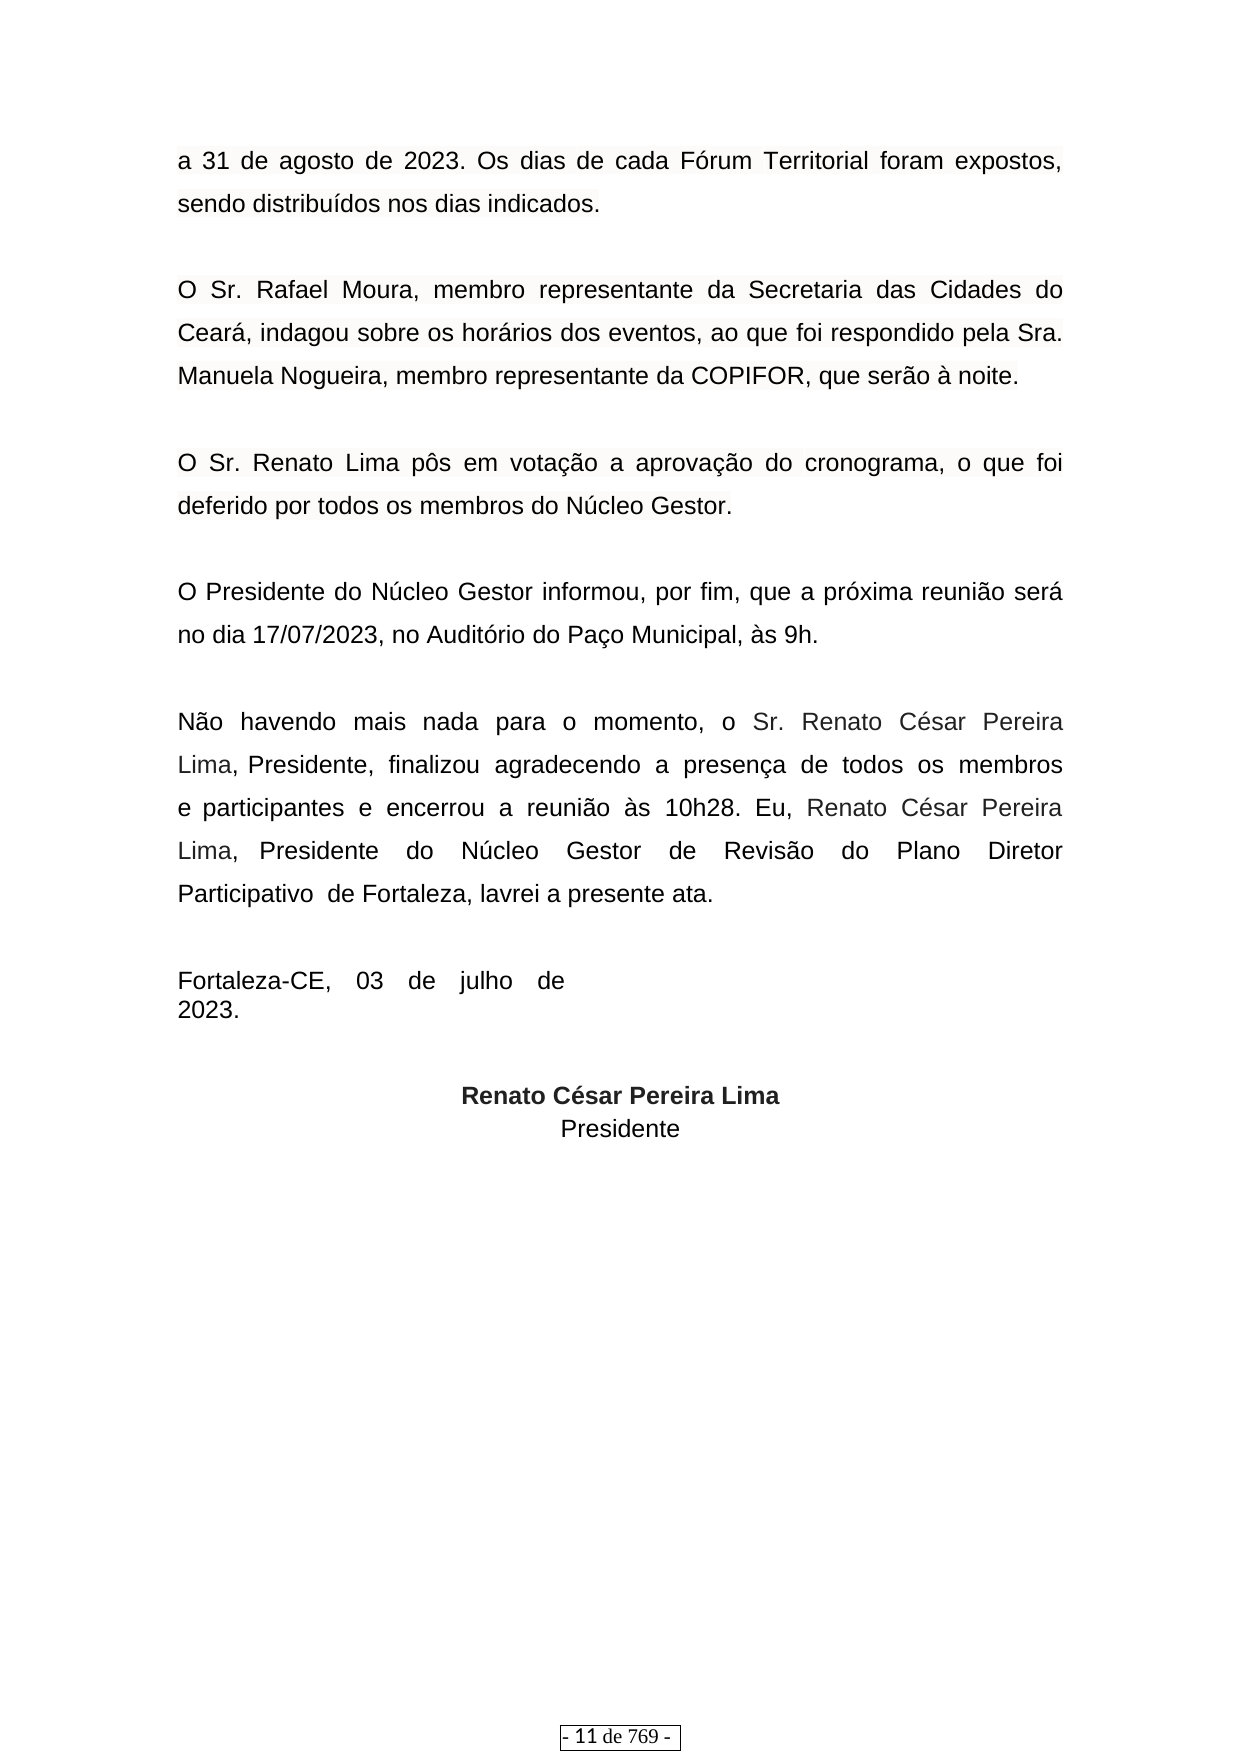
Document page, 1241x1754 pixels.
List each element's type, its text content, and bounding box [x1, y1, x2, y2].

text O Sr. Rafael Moura, membro representante da Secretaria das Cidades do Ceará, indagou sobre os horários dos eventos, ao que foi respondido pela Sra. Manuela Nogueira, membro representante da COPIFOR, que serão à noite. [177, 275, 1063, 390]
text O Sr. Renato Lima pôs em votação a aprovação do cronograma, o que foi deferido por todos os membros do Núcleo Gestor. [177, 448, 1063, 519]
subtitle Renato César Pereira Lima [167, 1081, 1073, 1110]
text Não havendo mais nada para o momento, o Sr. Renato César Pereira Lima, Presidente, finalizou agradecendo a presença de todos os membros e participantes e encerrou a reunião às 10h28. Eu, Renato César Pereira Lima, Presidente do Núcleo Gestor de Revisão do Plano Diretor Participativo de Fortaleza, lavrei a presente ata. [177, 707, 1063, 908]
text a 31 de agosto de 2023. Os dias de cada Fórum Territorial foram expostos, sendo distribuídos nos dias indicados. [177, 146, 1063, 217]
text Fortaleza-CE, 03 de julho de 2023. [177, 966, 565, 1023]
text Presidente [167, 1114, 1073, 1142]
text O Presidente do Núcleo Gestor informou, por fim, que a próxima reunião será no dia 17/07/2023, no Auditório do Paço Municipal, às 9h. [177, 577, 1063, 649]
